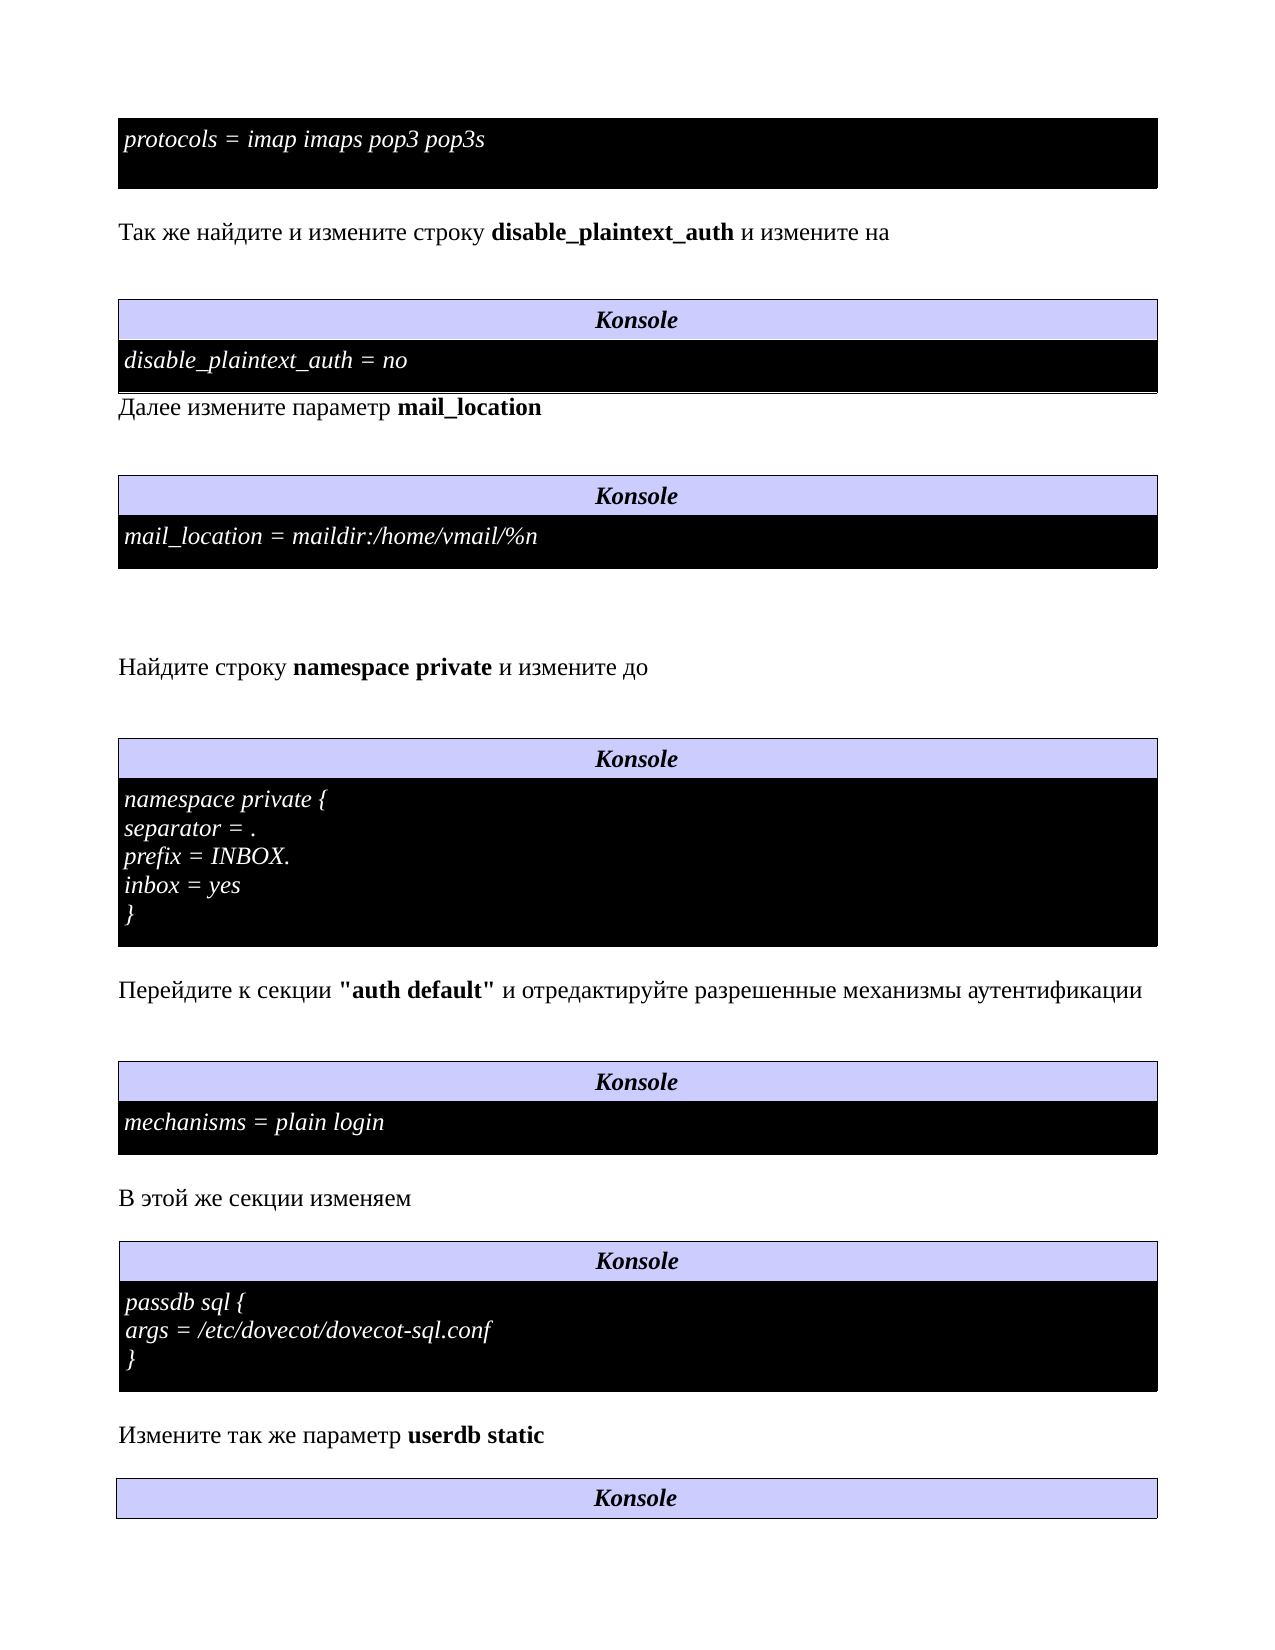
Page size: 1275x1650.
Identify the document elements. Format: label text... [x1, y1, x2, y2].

table_header Konsole [119, 476, 1157, 515]
table_header Konsole [119, 1062, 1157, 1101]
text Перейдите к секции "auth default" и отредактируйте разрешенные механизмы аутентификации [118, 975, 1157, 1003]
text Найдите строку namespace private и измените до [118, 652, 1157, 680]
text В этой же секции изменяем [118, 1183, 1157, 1212]
text Измените так же параметр userdb static [118, 1420, 1157, 1449]
text Так же найдите и измените строку disable_plaintext_auth и измените на [118, 217, 1157, 246]
table_cell protocols = imap imaps pop3 pop3s [119, 119, 1157, 188]
table_cell disable_plaintext_auth = no [119, 341, 1157, 392]
table_header Konsole [119, 739, 1157, 778]
table_cell mechanisms = plain login [119, 1102, 1157, 1154]
text Далее измените параметр mail_location [118, 394, 1157, 421]
table_header Konsole [119, 300, 1157, 339]
table_cell mail_location = maildir:/home/vmail/%n [119, 516, 1157, 568]
table_header Konsole [117, 1479, 1157, 1518]
table_header Konsole [120, 1242, 1157, 1281]
table_cell namespace private { separator = . prefix = INBOX. inbox = yes } [119, 779, 1157, 946]
table_cell passdb sql { args = /etc/dovecot/dovecot-sql.conf } [120, 1282, 1157, 1391]
